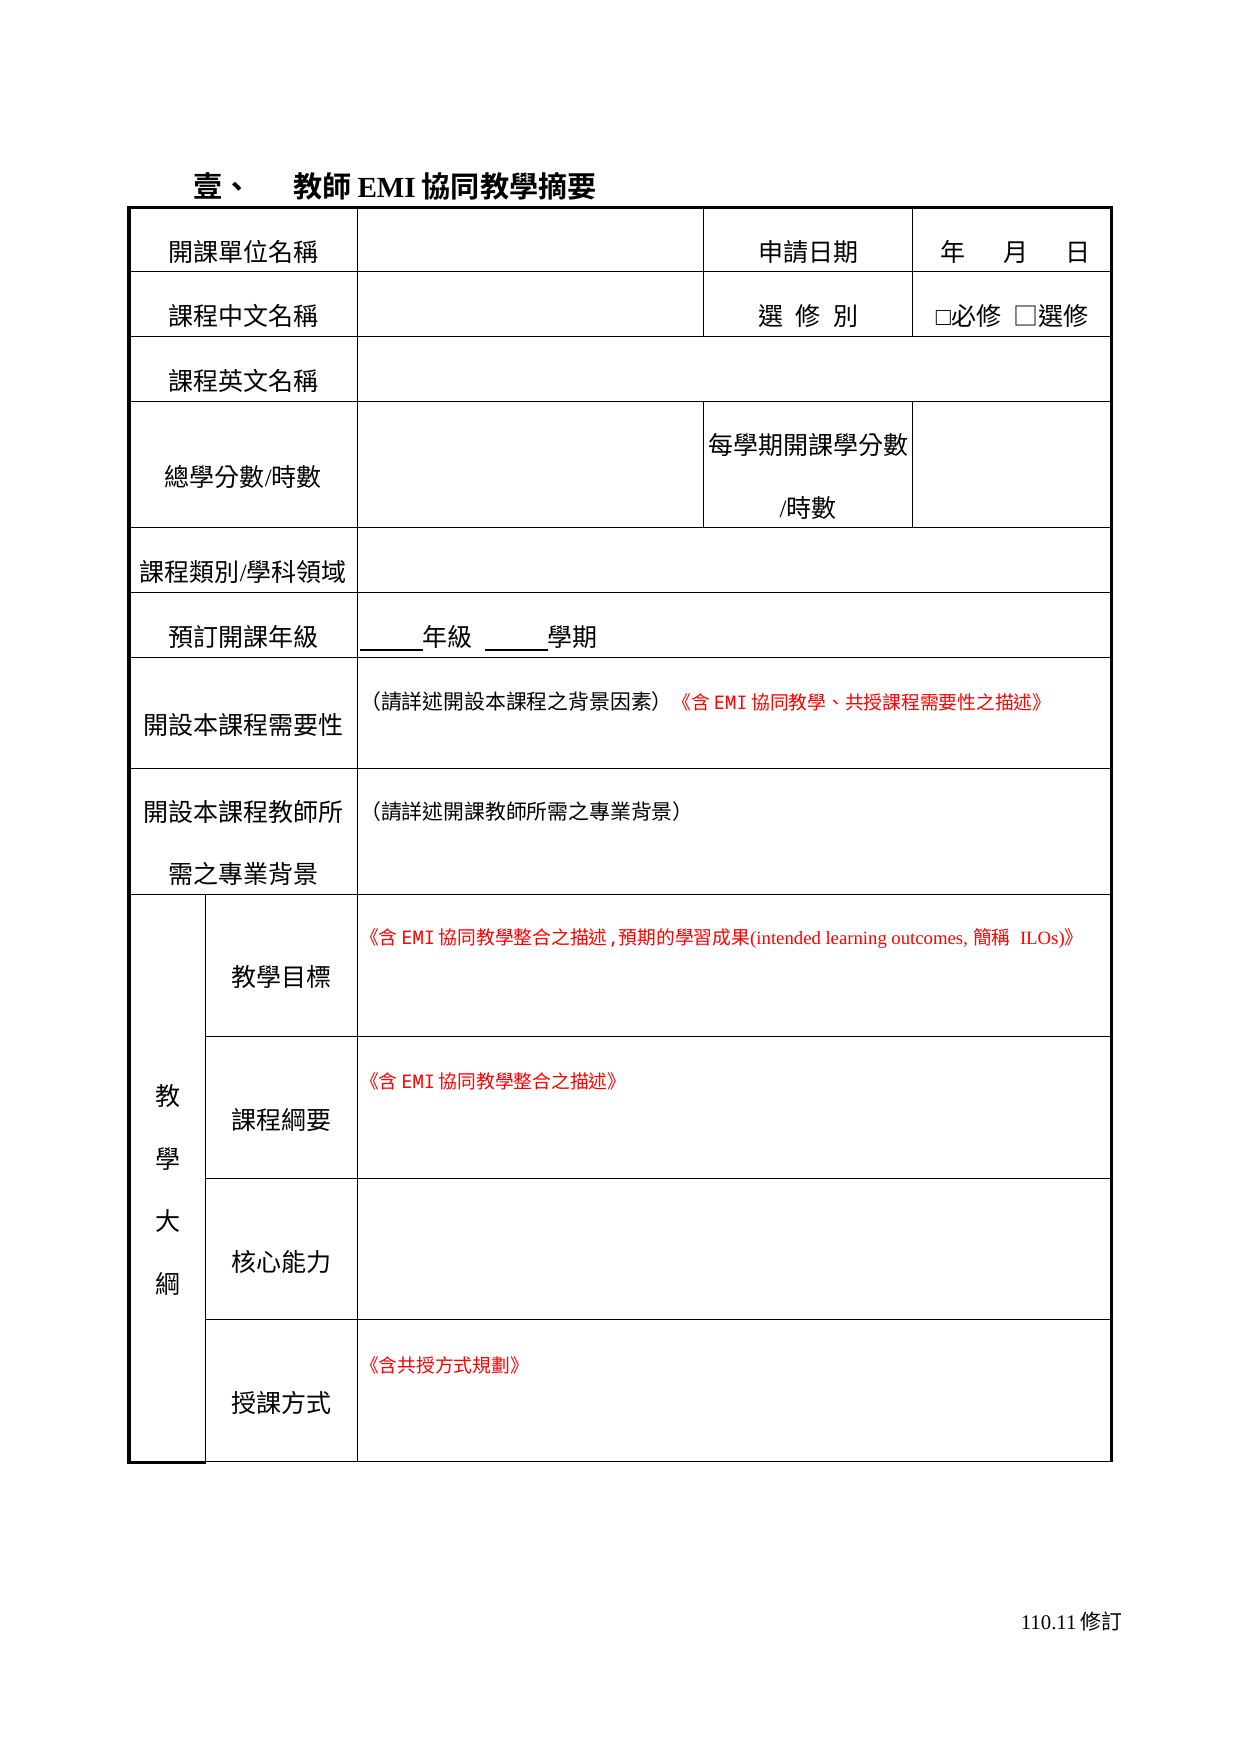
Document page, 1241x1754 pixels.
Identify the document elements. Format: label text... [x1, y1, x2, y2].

table_cell [358, 337, 1110, 401]
table_cell 開設本課程需要性 [131, 658, 357, 768]
table_cell 課程英文名稱 [131, 337, 357, 401]
table_cell [358, 402, 703, 527]
table_cell [358, 272, 703, 336]
table_cell 選 修 別 [704, 272, 912, 336]
table_cell [358, 528, 1110, 592]
table_cell 課程中文名稱 [131, 272, 357, 336]
table_cell 《含EMI協同教學整合之描述》 [358, 1037, 1110, 1177]
table_cell 教 學 大 綱 [131, 895, 205, 1461]
table_cell 總學分數/時數 [131, 402, 357, 527]
table_header 年 月 日 [913, 209, 1110, 271]
table_header 申請日期 [704, 209, 912, 271]
table_cell 課程綱要 [206, 1037, 357, 1177]
table_header 開課單位名稱 [131, 209, 357, 271]
table_cell 授課方式 [206, 1320, 357, 1461]
table_cell □必修 □選修 [913, 272, 1110, 336]
table_cell [913, 402, 1110, 527]
table_cell 《含共授方式規劃》 [358, 1320, 1110, 1461]
table_cell [358, 1179, 1110, 1319]
table_cell 每學期開課學分數/時數 [704, 402, 912, 527]
table_cell 教學目標 [206, 895, 357, 1036]
table_cell 預訂開課年級 [131, 593, 357, 657]
list 教師EMI協同教學摘要 [193, 143, 1122, 206]
table_cell 年級 學期 [358, 593, 1110, 657]
table_cell （請詳述開課教師所需之專業背景） [358, 769, 1110, 894]
table_cell 《含EMI協同教學整合之描述,預期的學習成果(intended learning outcomes, 簡稱 ILOs)》 [358, 895, 1110, 1036]
table_cell 開設本課程教師所需之專業背景 [131, 769, 357, 894]
table_cell 課程類別/學科領域 [131, 528, 357, 592]
table_cell 核心能力 [206, 1179, 357, 1319]
table_cell （請詳述開設本課程之背景因素）《含EMI協同教學、共授課程需要性之描述》 [358, 658, 1110, 768]
table_header [358, 209, 703, 271]
